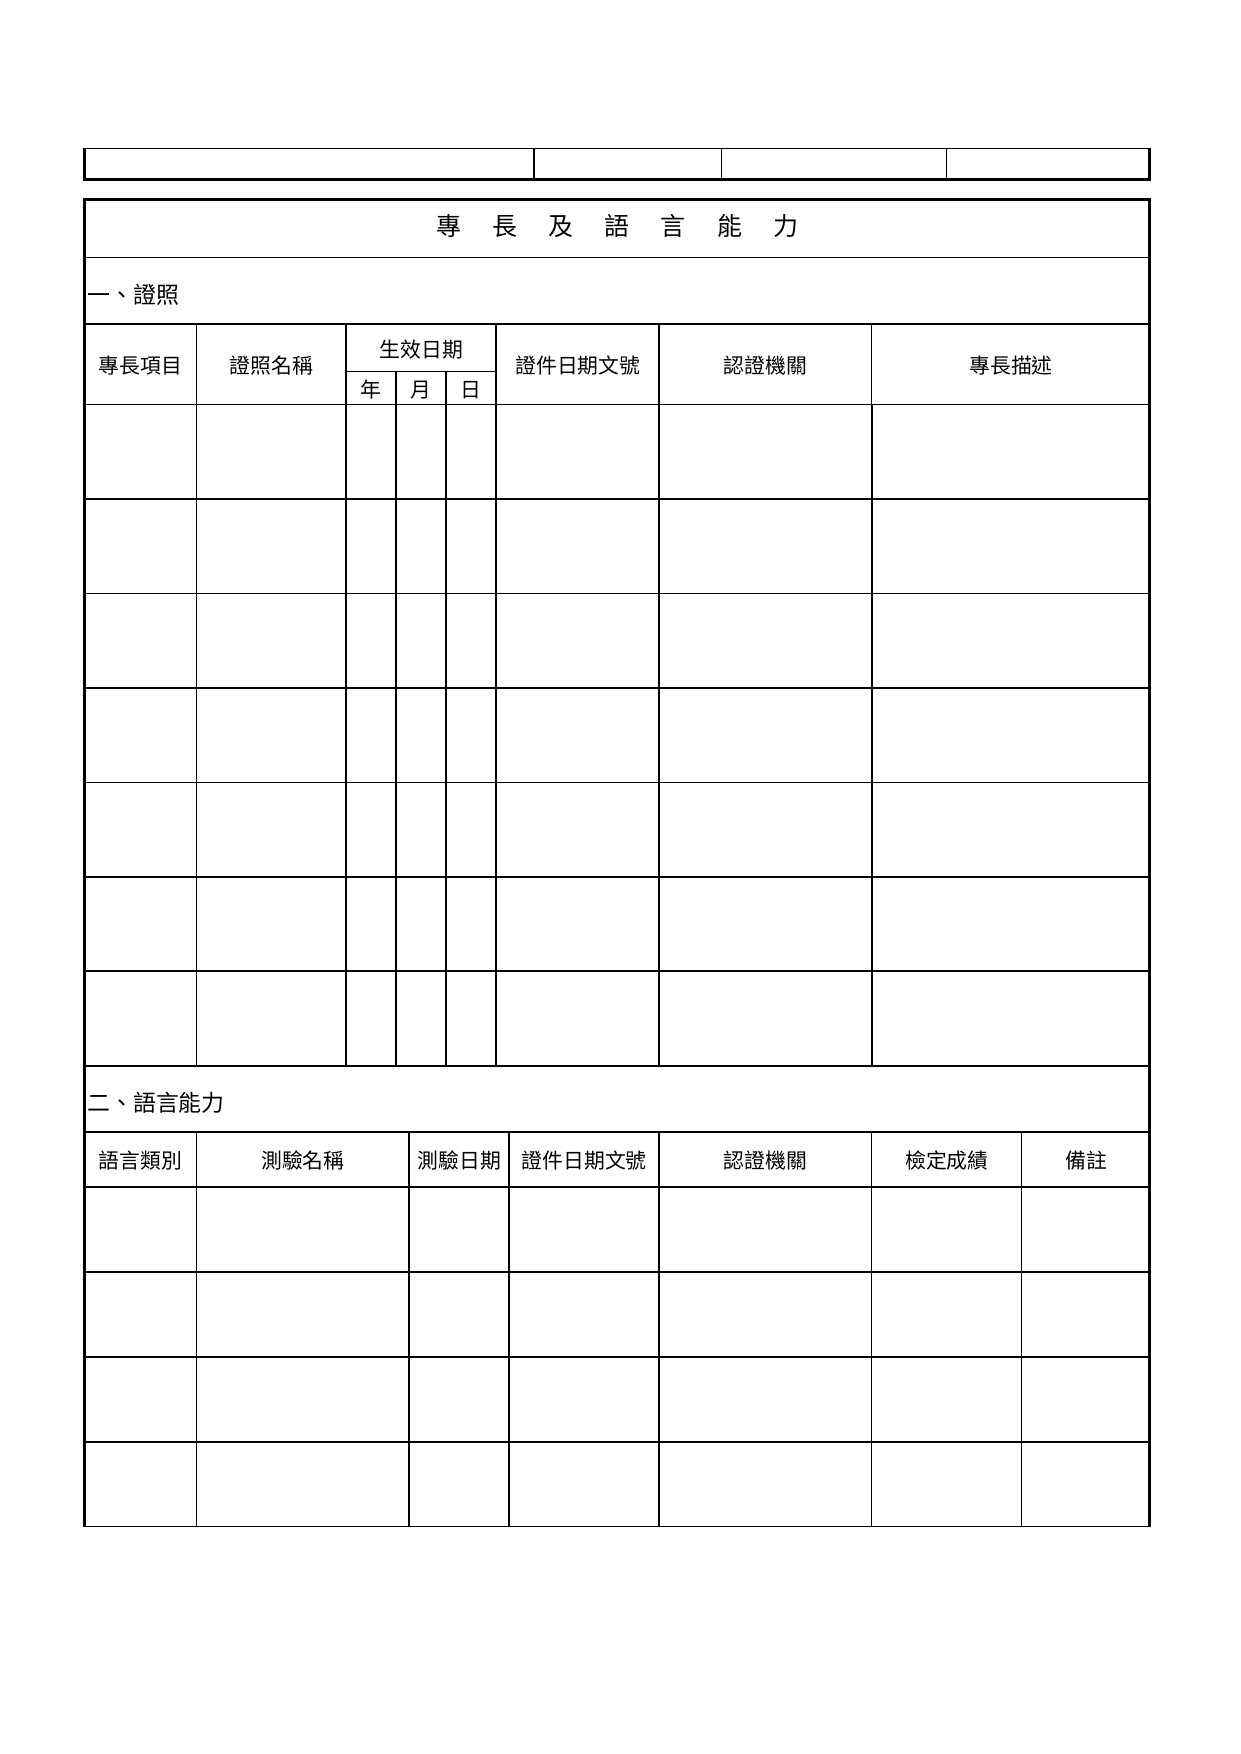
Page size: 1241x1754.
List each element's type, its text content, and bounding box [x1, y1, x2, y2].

table_cell [947, 149, 1148, 178]
table_cell [197, 594, 345, 687]
table_cell [347, 500, 395, 592]
table_cell [1022, 1358, 1148, 1441]
table_cell [197, 783, 345, 876]
table_cell [1022, 1273, 1148, 1356]
table_cell 生效日期 [347, 325, 495, 371]
table_cell [497, 594, 658, 687]
table_cell [86, 1443, 196, 1526]
table_cell 測驗名稱 [197, 1133, 408, 1186]
table_cell [410, 1273, 508, 1356]
table_cell [197, 1273, 408, 1356]
table_cell [86, 1273, 196, 1356]
table_cell [660, 1273, 871, 1356]
table_cell 日 [447, 372, 495, 403]
table_cell [86, 500, 196, 592]
table_cell [447, 972, 495, 1065]
table_cell 月 [397, 372, 445, 403]
table_header 專長及語言能力 [86, 201, 1148, 257]
table_cell [197, 972, 345, 1065]
table_cell [1022, 1188, 1148, 1271]
table_cell [397, 972, 445, 1065]
table_cell [497, 878, 658, 970]
table_cell [872, 1273, 1021, 1356]
table_cell 語言類別 [86, 1133, 196, 1186]
table_cell [397, 594, 445, 687]
table_cell [86, 783, 196, 876]
table_cell [86, 405, 196, 498]
table_cell [510, 1273, 658, 1356]
table_cell [873, 405, 1148, 498]
table_cell [497, 783, 658, 876]
table_cell [447, 689, 495, 781]
table_cell [347, 594, 395, 687]
table_cell [497, 972, 658, 1065]
table_cell [660, 500, 871, 592]
table_cell [660, 972, 871, 1065]
table_cell [510, 1443, 658, 1526]
table_cell [410, 1188, 508, 1271]
table_cell 認證機關 [660, 325, 871, 403]
table_cell [397, 878, 445, 970]
table_cell [873, 500, 1148, 592]
table_cell 備註 [1022, 1133, 1148, 1186]
table_cell [86, 1188, 196, 1271]
table_cell 證照名稱 [197, 325, 345, 403]
table_cell [397, 500, 445, 592]
table_cell 檢定成績 [872, 1133, 1021, 1186]
table_cell [873, 972, 1148, 1065]
table_cell [660, 594, 871, 687]
table_cell [347, 972, 395, 1065]
table_cell [497, 500, 658, 592]
table_cell 年 [347, 372, 395, 403]
table_cell [535, 149, 721, 178]
table_cell [872, 1358, 1021, 1441]
table_cell [197, 1188, 408, 1271]
table_cell 證件日期文號 [497, 325, 658, 403]
table_cell [197, 878, 345, 970]
table_cell [497, 689, 658, 781]
table_cell [447, 500, 495, 592]
table_cell [410, 1358, 508, 1441]
table_cell [86, 878, 196, 970]
table_cell [86, 149, 533, 178]
table_cell 證件日期文號 [510, 1133, 658, 1186]
table_cell [197, 1443, 408, 1526]
table_cell [660, 1443, 871, 1526]
table_cell [347, 783, 395, 876]
table_cell [1022, 1443, 1148, 1526]
table_cell [86, 689, 196, 781]
table_cell [197, 689, 345, 781]
table_cell 二、語言能力 [86, 1067, 1148, 1131]
table_cell [873, 783, 1148, 876]
table_cell 測驗日期 [410, 1133, 508, 1186]
table_cell [660, 1188, 871, 1271]
table_cell [86, 594, 196, 687]
table_cell [660, 1358, 871, 1441]
table_cell [86, 972, 196, 1065]
table_cell [197, 1358, 408, 1441]
table_cell [447, 783, 495, 876]
table_cell [872, 1443, 1021, 1526]
table_cell [447, 405, 495, 498]
table_cell [397, 783, 445, 876]
table_cell [197, 405, 345, 498]
table_cell [86, 1358, 196, 1441]
table_cell [347, 878, 395, 970]
table_cell 認證機關 [660, 1133, 871, 1186]
table_cell [660, 878, 871, 970]
table_cell [873, 594, 1148, 687]
table_cell 專長描述 [872, 325, 1148, 403]
table_cell 一、證照 [86, 258, 1148, 323]
table_cell [197, 500, 345, 592]
table_cell 專長項目 [86, 325, 196, 403]
table_cell [873, 878, 1148, 970]
table_cell [410, 1443, 508, 1526]
table_cell [660, 689, 871, 781]
table_cell [397, 405, 445, 498]
table_cell [510, 1188, 658, 1271]
table_cell [660, 405, 871, 498]
table_cell [660, 783, 871, 876]
table_cell [397, 689, 445, 781]
table_cell [510, 1358, 658, 1441]
table_cell [873, 689, 1148, 781]
table_cell [347, 405, 395, 498]
table_cell [497, 405, 658, 498]
table_cell [347, 689, 395, 781]
table_cell [447, 594, 495, 687]
table_cell [447, 878, 495, 970]
table_cell [722, 149, 946, 178]
table_cell [872, 1188, 1021, 1271]
